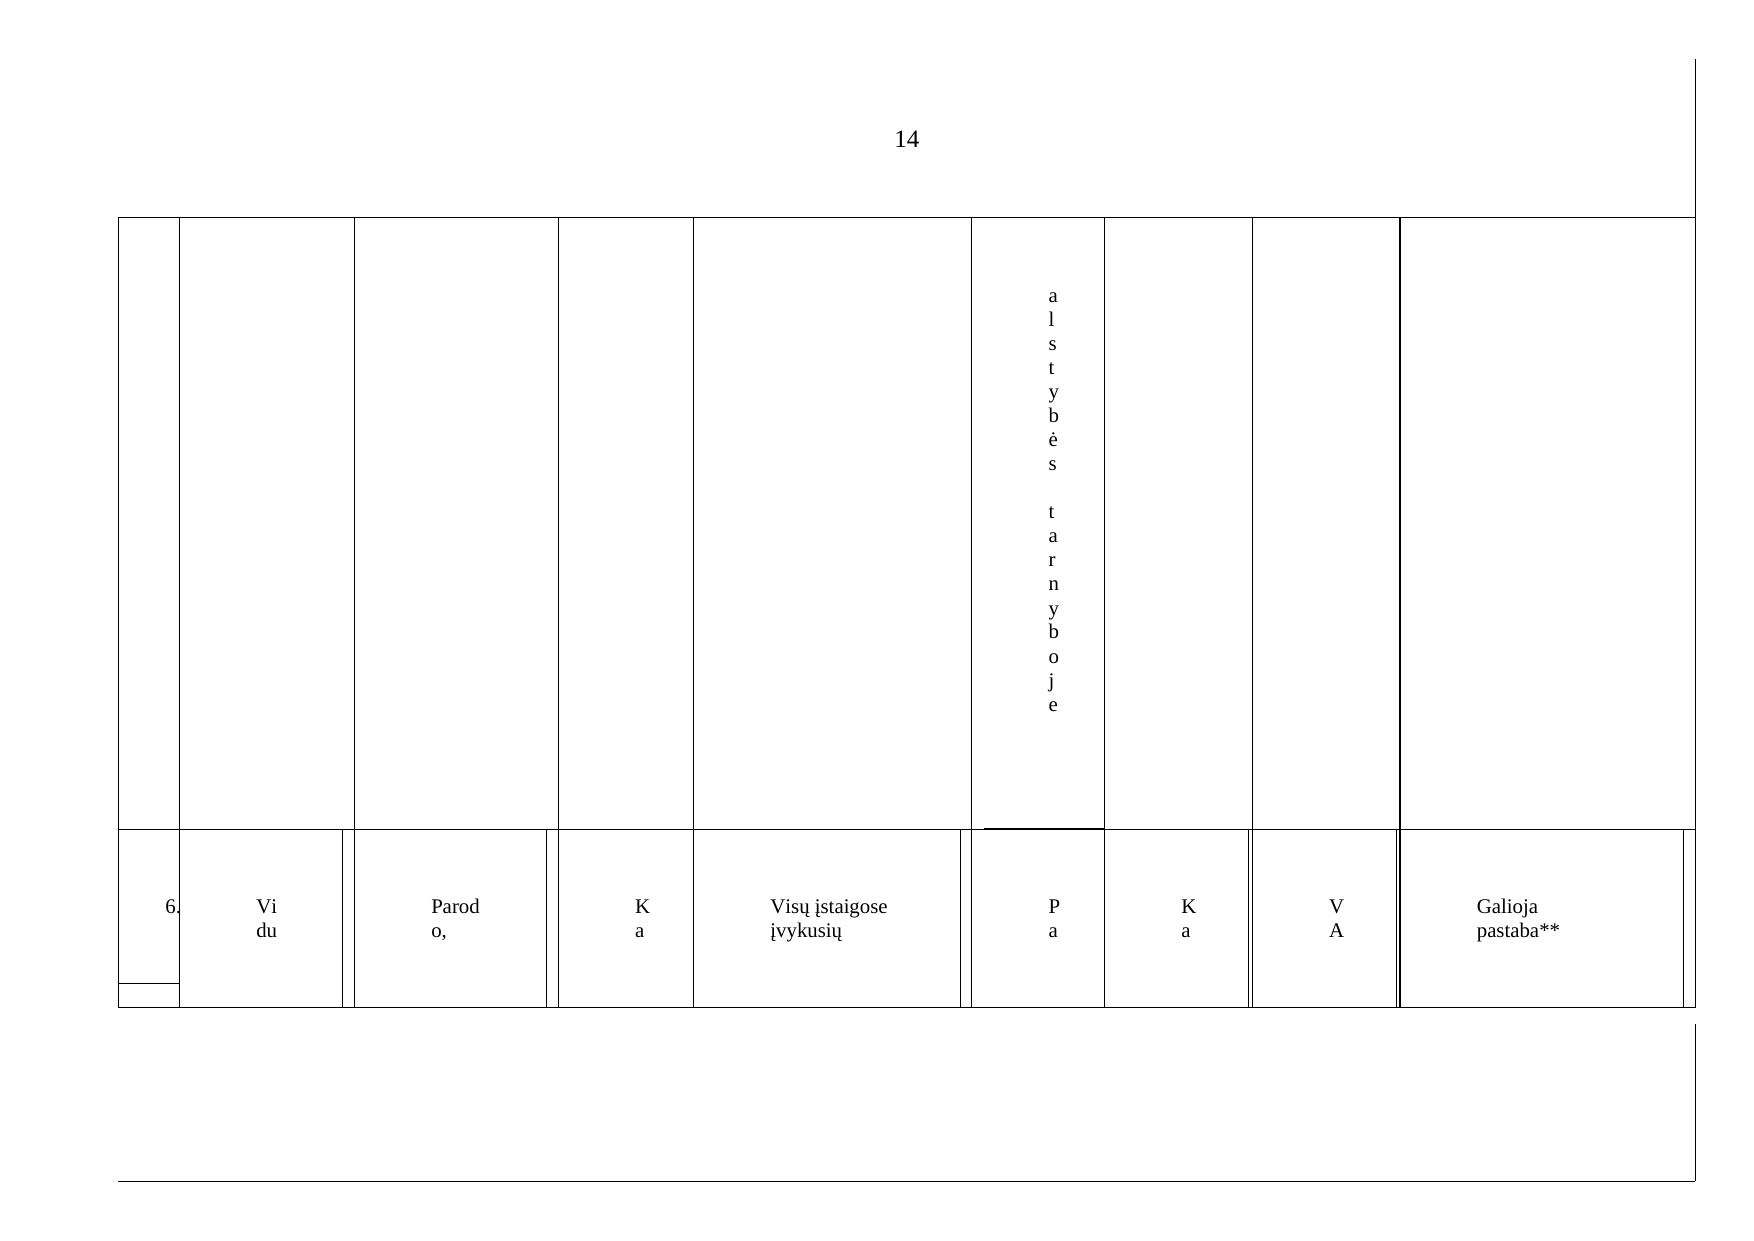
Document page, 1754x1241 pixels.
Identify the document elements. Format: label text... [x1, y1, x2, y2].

table_cell [119, 218, 179, 828]
table_cell Galioja pastaba** [1401, 830, 1683, 1007]
table_cell Ka [559, 830, 693, 1007]
table_cell [355, 218, 558, 828]
table_cell VA [1253, 830, 1396, 1007]
table_cell [180, 218, 354, 828]
table_cell [694, 218, 971, 828]
table_cell Pa [972, 830, 1104, 1007]
table_cell [1253, 218, 1399, 828]
table_cell [119, 984, 179, 1007]
table_cell Parodo, [355, 830, 546, 1007]
table_cell Visų įstaigose įvykusių [694, 830, 960, 1007]
table_cell alstybės tarnyboje [972, 218, 1104, 828]
table_cell [1105, 218, 1252, 828]
table_cell Ka [1105, 830, 1248, 1007]
table_cell [559, 218, 693, 828]
table_cell Vidu [180, 830, 342, 1007]
table_cell 6. [119, 830, 179, 983]
table_cell [343, 830, 354, 1007]
table_cell [1684, 830, 1695, 1007]
table_cell [1401, 218, 1695, 828]
